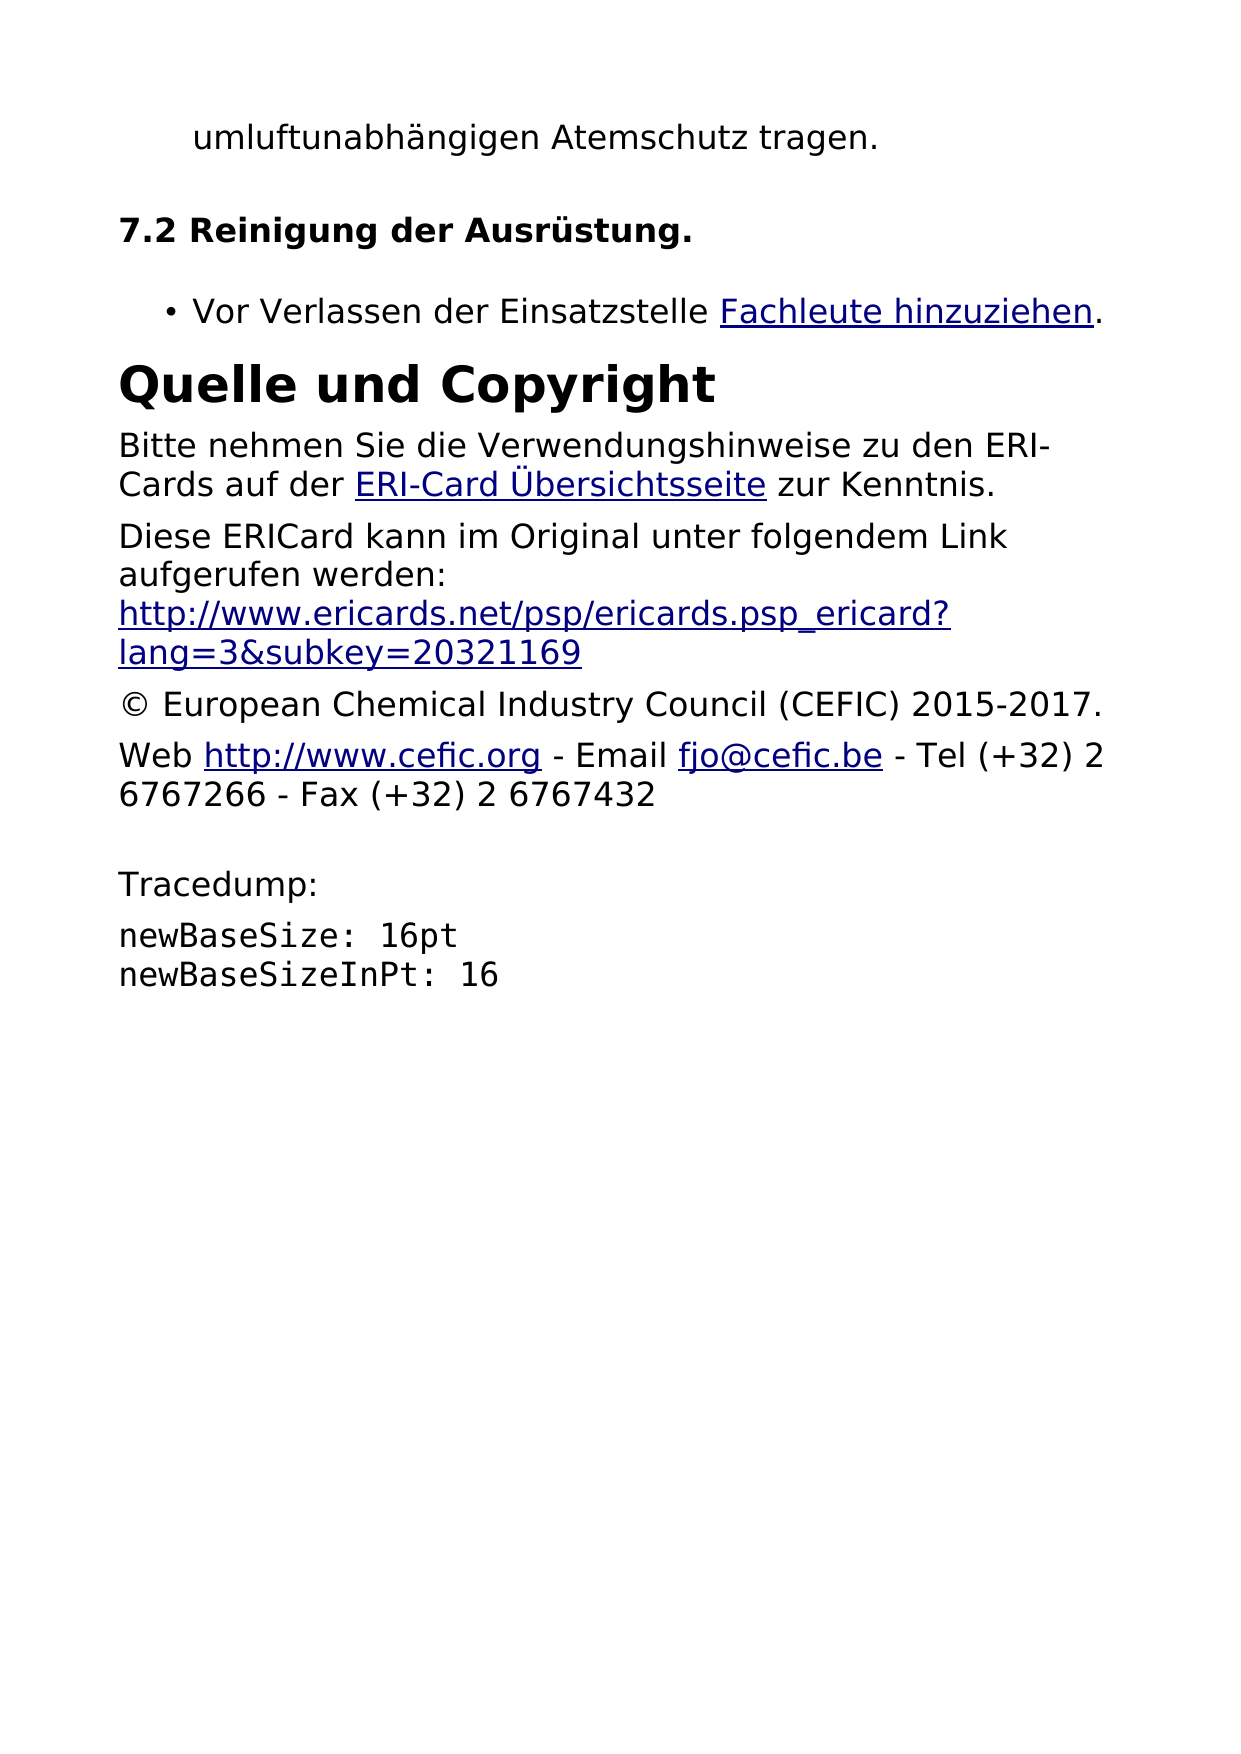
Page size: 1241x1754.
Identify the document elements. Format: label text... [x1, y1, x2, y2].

text Web http://www.cefic.org - Email fjo@cefic.be - Tel (+32) 2 6767266 - Fax (+32) 2 6767432 [118, 736, 1122, 814]
list umluftunabhängigen Atemschutz tragen. [177, 118, 1122, 157]
list Vor Verlassen der Einsatzstelle Fachleute hinzuziehen. [177, 292, 1122, 331]
text Diese ERICard kann im Original unter folgendem Link aufgerufen werden: http://www.ericards.net/psp/ericards.psp_ericard?lang=3&subkey=20321169 [118, 517, 1122, 672]
text Tracedump: [118, 827, 1122, 904]
text Bitte nehmen Sie die Verwendungshinweise zu den ERI-Cards auf der ERI-Card Übersichtsseite zur Kenntnis. [118, 427, 1122, 504]
text © European Chemical Industry Council (CEFIC) 2015-2017. [118, 685, 1122, 724]
text newBaseSize: 16pt newBaseSizeInPt: 16 [118, 917, 1122, 994]
subtitle 7.2 Reinigung der Ausrüstung. [118, 211, 1122, 250]
subtitle Quelle und Copyright [118, 356, 1122, 414]
